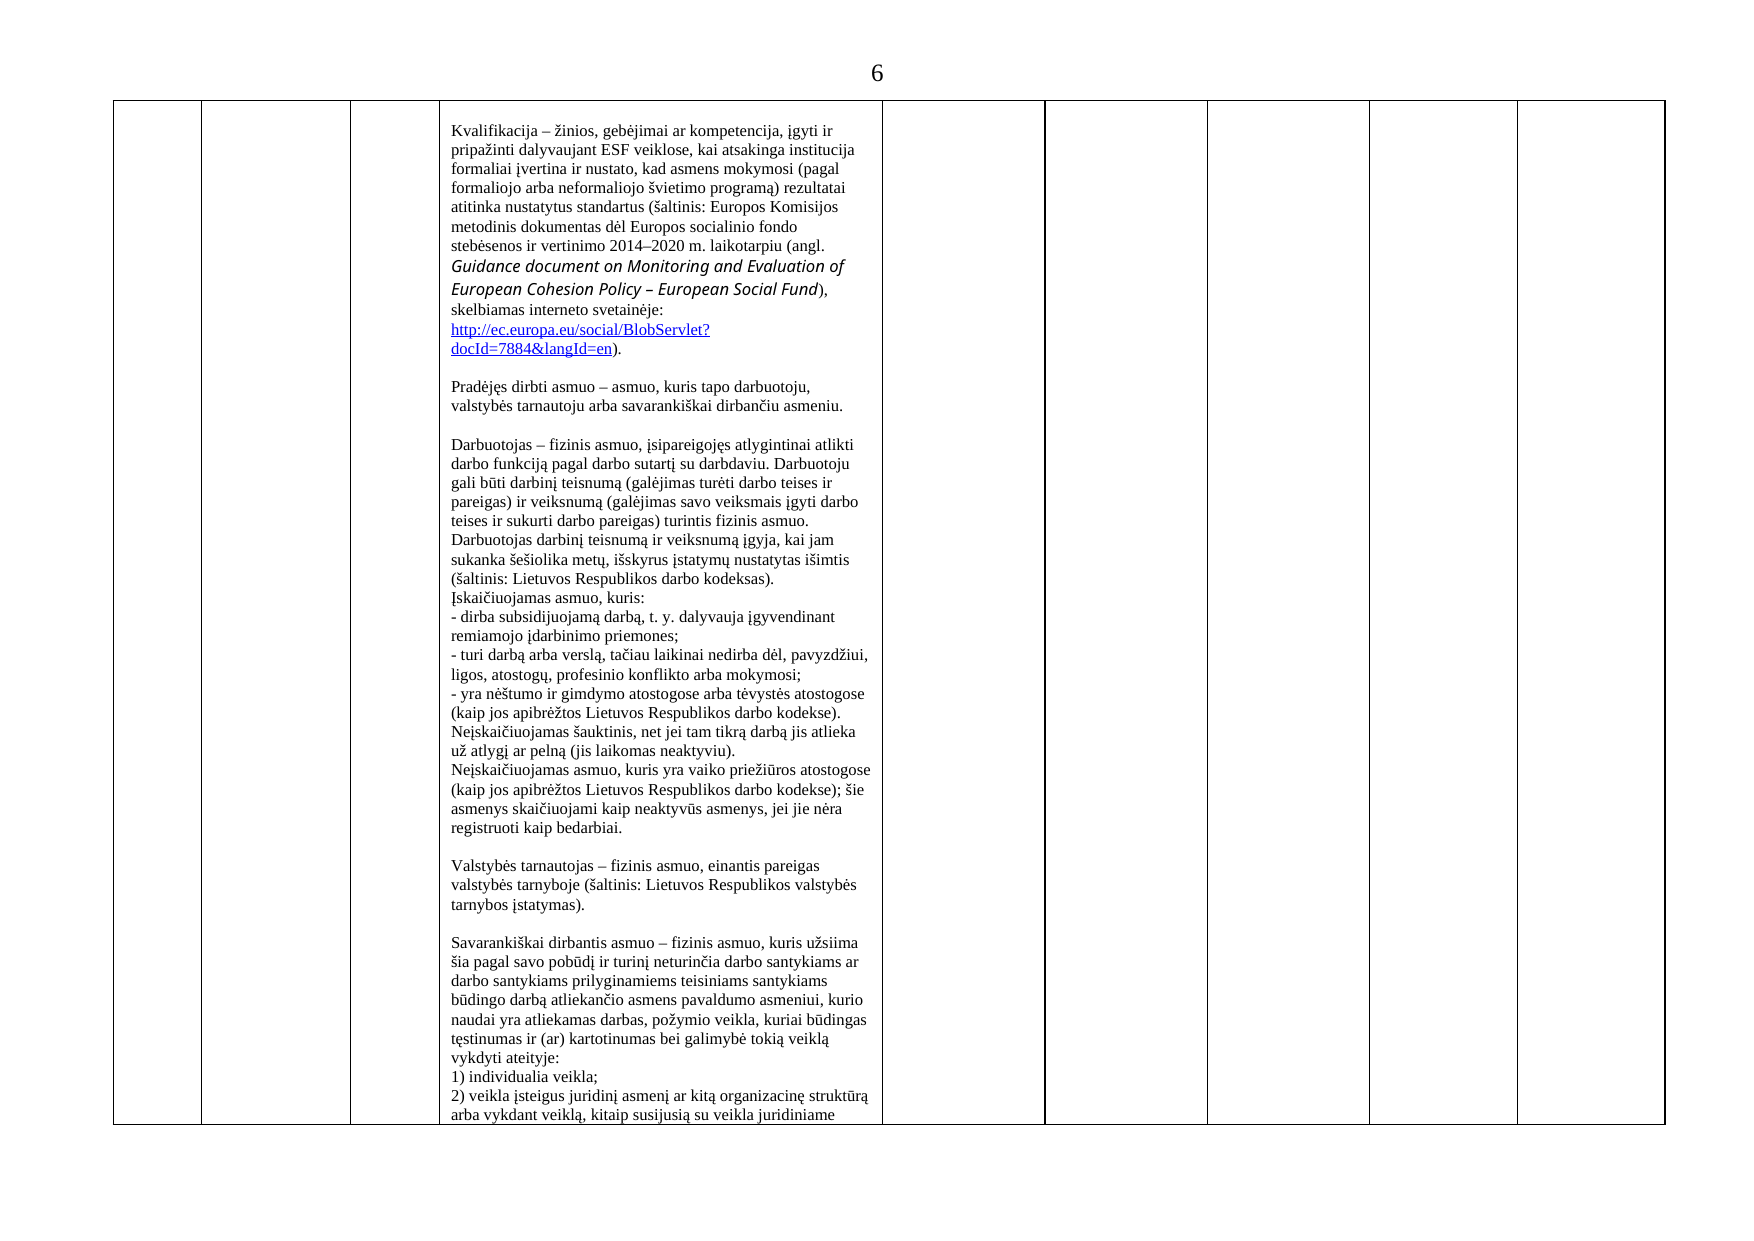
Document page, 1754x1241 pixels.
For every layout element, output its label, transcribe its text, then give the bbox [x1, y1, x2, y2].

table_header [883, 101, 1044, 1124]
table_header Kvalifikacija – žinios, gebėjimai ar kompetencija, įgyti ir pripažinti dalyvaujant ESF veiklose, kai atsakinga institucija formaliai įvertina ir nustato, kad asmens mokymosi (pagal formaliojo arba neformaliojo švietimo programą) rezultatai atitinka nustatytus standartus (šaltinis: Europos Komisijos metodinis dokumentas dėl Europos socialinio fondo stebėsenos ir vertinimo 2014–2020 m. laikotarpiu (angl. Guidance document on Monitoring and Evaluation of European Cohesion Policy – European Social Fund), skelbiamas interneto svetainėje: http://ec.europa.eu/social/BlobServlet?docId=7884&langId=en). Pradėjęs dirbti asmuo – asmuo, kuris tapo darbuotoju, valstybės tarnautoju arba savarankiškai dirbančiu asmeniu. Darbuotojas – fizinis asmuo, įsipareigojęs atlygintinai atlikti darbo funkciją pagal darbo sutartį su darbdaviu. Darbuotoju gali būti darbinį teisnumą (galėjimas turėti darbo teises ir pareigas) ir veiksnumą (galėjimas savo veiksmais įgyti darbo teises ir sukurti darbo pareigas) turintis fizinis asmuo. Darbuotojas darbinį teisnumą ir veiksnumą įgyja, kai jam sukanka šešiolika metų, išskyrus įstatymų nustatytas išimtis (šaltinis: Lietuvos Respublikos darbo kodeksas). Įskaičiuojamas asmuo, kuris: - dirba subsidijuojamą darbą, t. y. dalyvauja įgyvendinant remiamojo įdarbinimo priemones; - turi darbą arba verslą, tačiau laikinai nedirba dėl, pavyzdžiui, ligos, atostogų, profesinio konflikto arba mokymosi; - yra nėštumo ir gimdymo atostogose arba tėvystės atostogose (kaip jos apibrėžtos Lietuvos Respublikos darbo kodekse). Neįskaičiuojamas šauktinis, net jei tam tikrą darbą jis atlieka už atlygį ar pelną (jis laikomas neaktyviu). Neįskaičiuojamas asmuo, kuris yra vaiko priežiūros atostogose (kaip jos apibrėžtos Lietuvos Respublikos darbo kodekse); šie asmenys skaičiuojami kaip neaktyvūs asmenys, jei jie nėra registruoti kaip bedarbiai. Valstybės tarnautojas – fizinis asmuo, einantis pareigas valstybės tarnyboje (šaltinis: Lietuvos Respublikos valstybės tarnybos įstatymas). Savarankiškai dirbantis asmuo – fizinis asmuo, kuris užsiima šia pagal savo pobūdį ir turinį neturinčia darbo santykiams ar darbo santykiams prilyginamiems teisiniams santykiams būdingo darbą atliekančio asmens pavaldumo asmeniui, kurio naudai yra atliekamas darbas, požymio veikla, kuriai būdingas tęstinumas ir (ar) kartotinumas bei galimybė tokią veiklą vykdyti ateityje: 1) individualia veikla; 2) veikla įsteigus juridinį asmenį ar kitą organizacinę struktūrą arba vykdant veiklą, kitaip susijusią su veikla juridiniame [440, 101, 882, 1124]
table_header [1046, 101, 1207, 1124]
table_header [351, 101, 439, 1124]
table_header [114, 101, 201, 1124]
table_header [1370, 101, 1517, 1124]
table_header [202, 101, 350, 1124]
table_header [1518, 101, 1664, 1124]
table_header [1208, 101, 1369, 1124]
